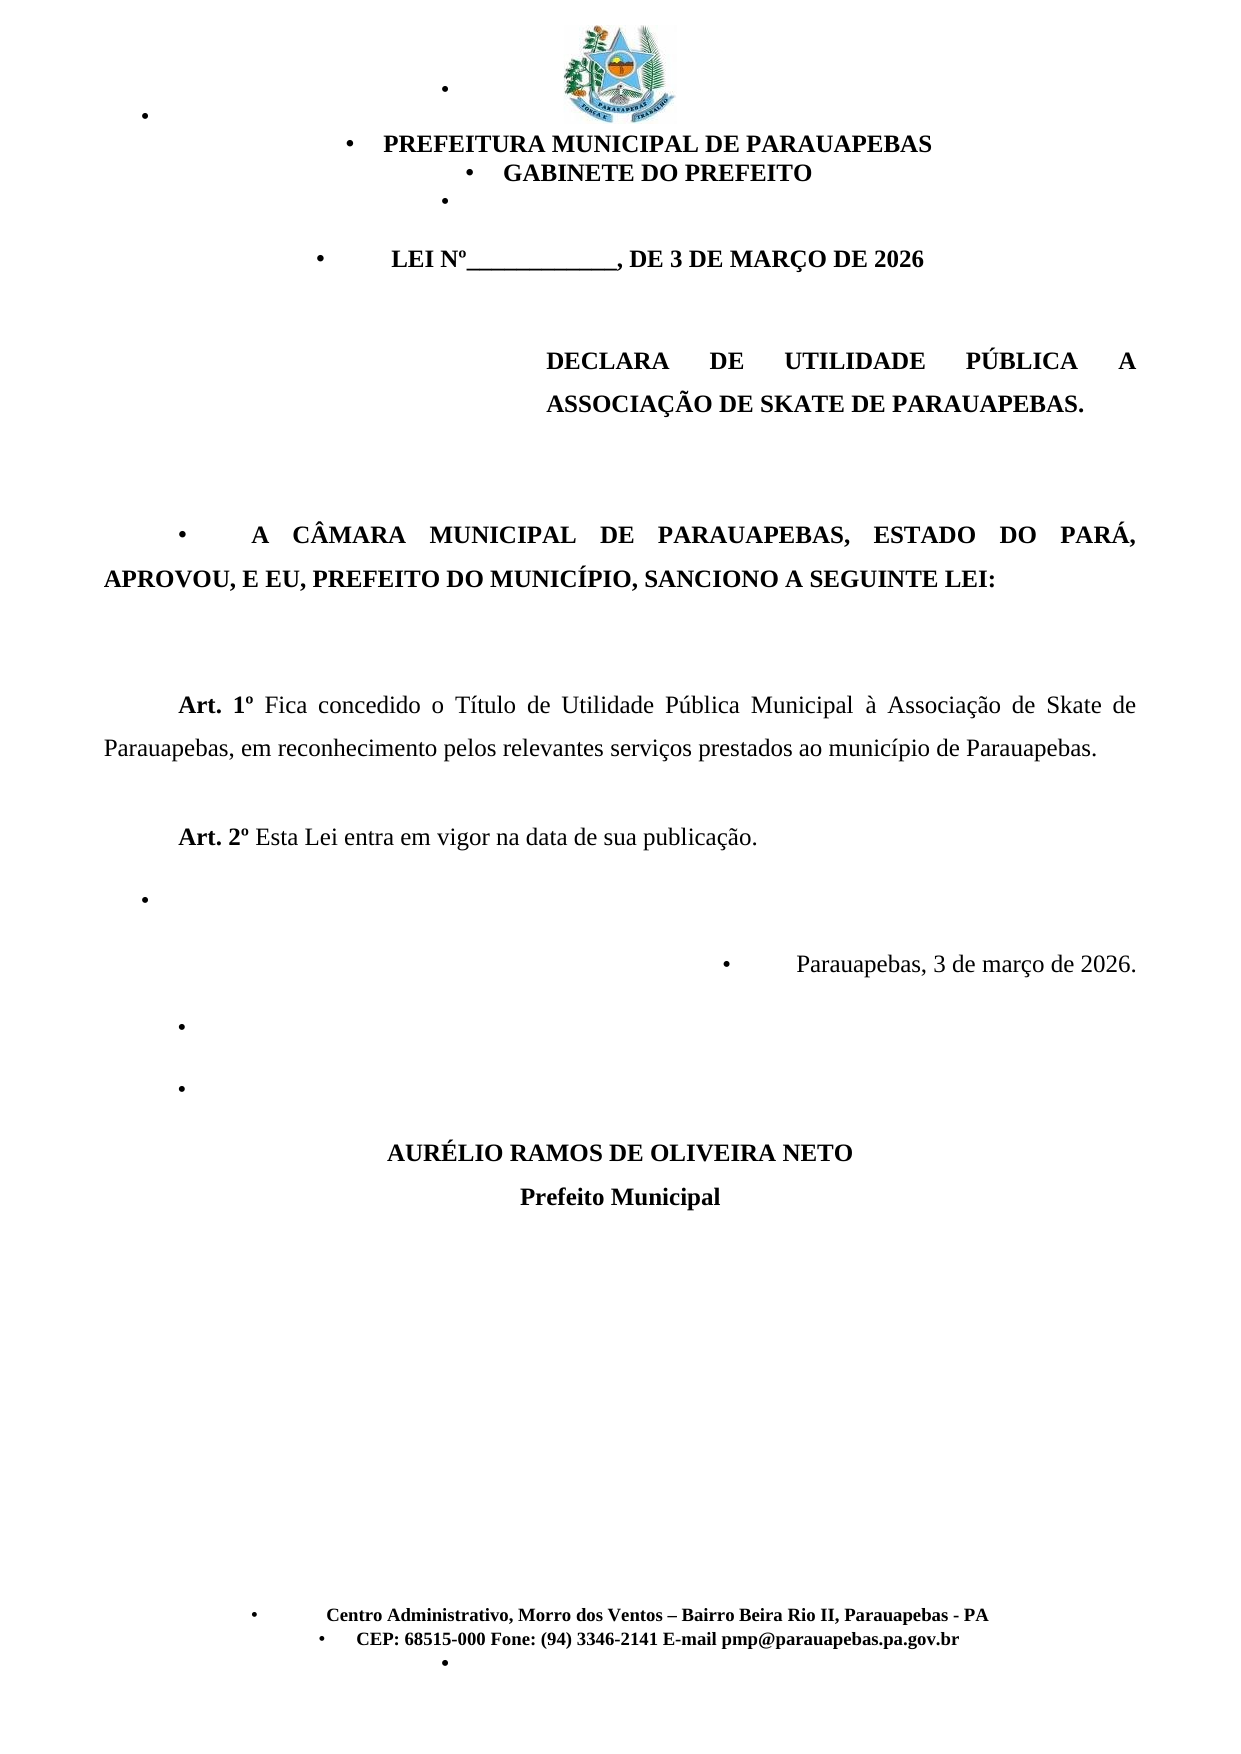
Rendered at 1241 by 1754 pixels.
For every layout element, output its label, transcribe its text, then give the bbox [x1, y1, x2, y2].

text Prefeito Municipal [103, 1182, 1137, 1210]
text AURÉLIO RAMOS DE OLIVEIRA NETO [103, 1138, 1137, 1167]
text DECLARA DE UTILIDADE PÚBLICA A ASSOCIAÇÃO DE SKATE DE PARAUAPEBAS. [546, 346, 1137, 418]
text Art. 2º Esta Lei entra em vigor na data de sua publicação. [103, 822, 1137, 851]
list LEI Nº____________, DE 3 DE MARÇO DE 2026 [103, 244, 1137, 273]
list A CÂMARA MUNICIPAL DE PARAUAPEBAS, ESTADO DO PARÁ, APROVOU, E EU, PREFEITO DO MUNICÍPIO, SANCIONO A SEGUINTE LEI: [103, 521, 1137, 592]
text Art. 1º Fica concedido o Título de Utilidade Pública Municipal à Associação de Skate de Parauapebas, em reconhecimento pelos relevantes serviços prestados ao município de Parauapebas. [103, 690, 1137, 762]
list Parauapebas, 3 de março de 2026. [103, 949, 1137, 978]
picture [563, 25, 677, 124]
